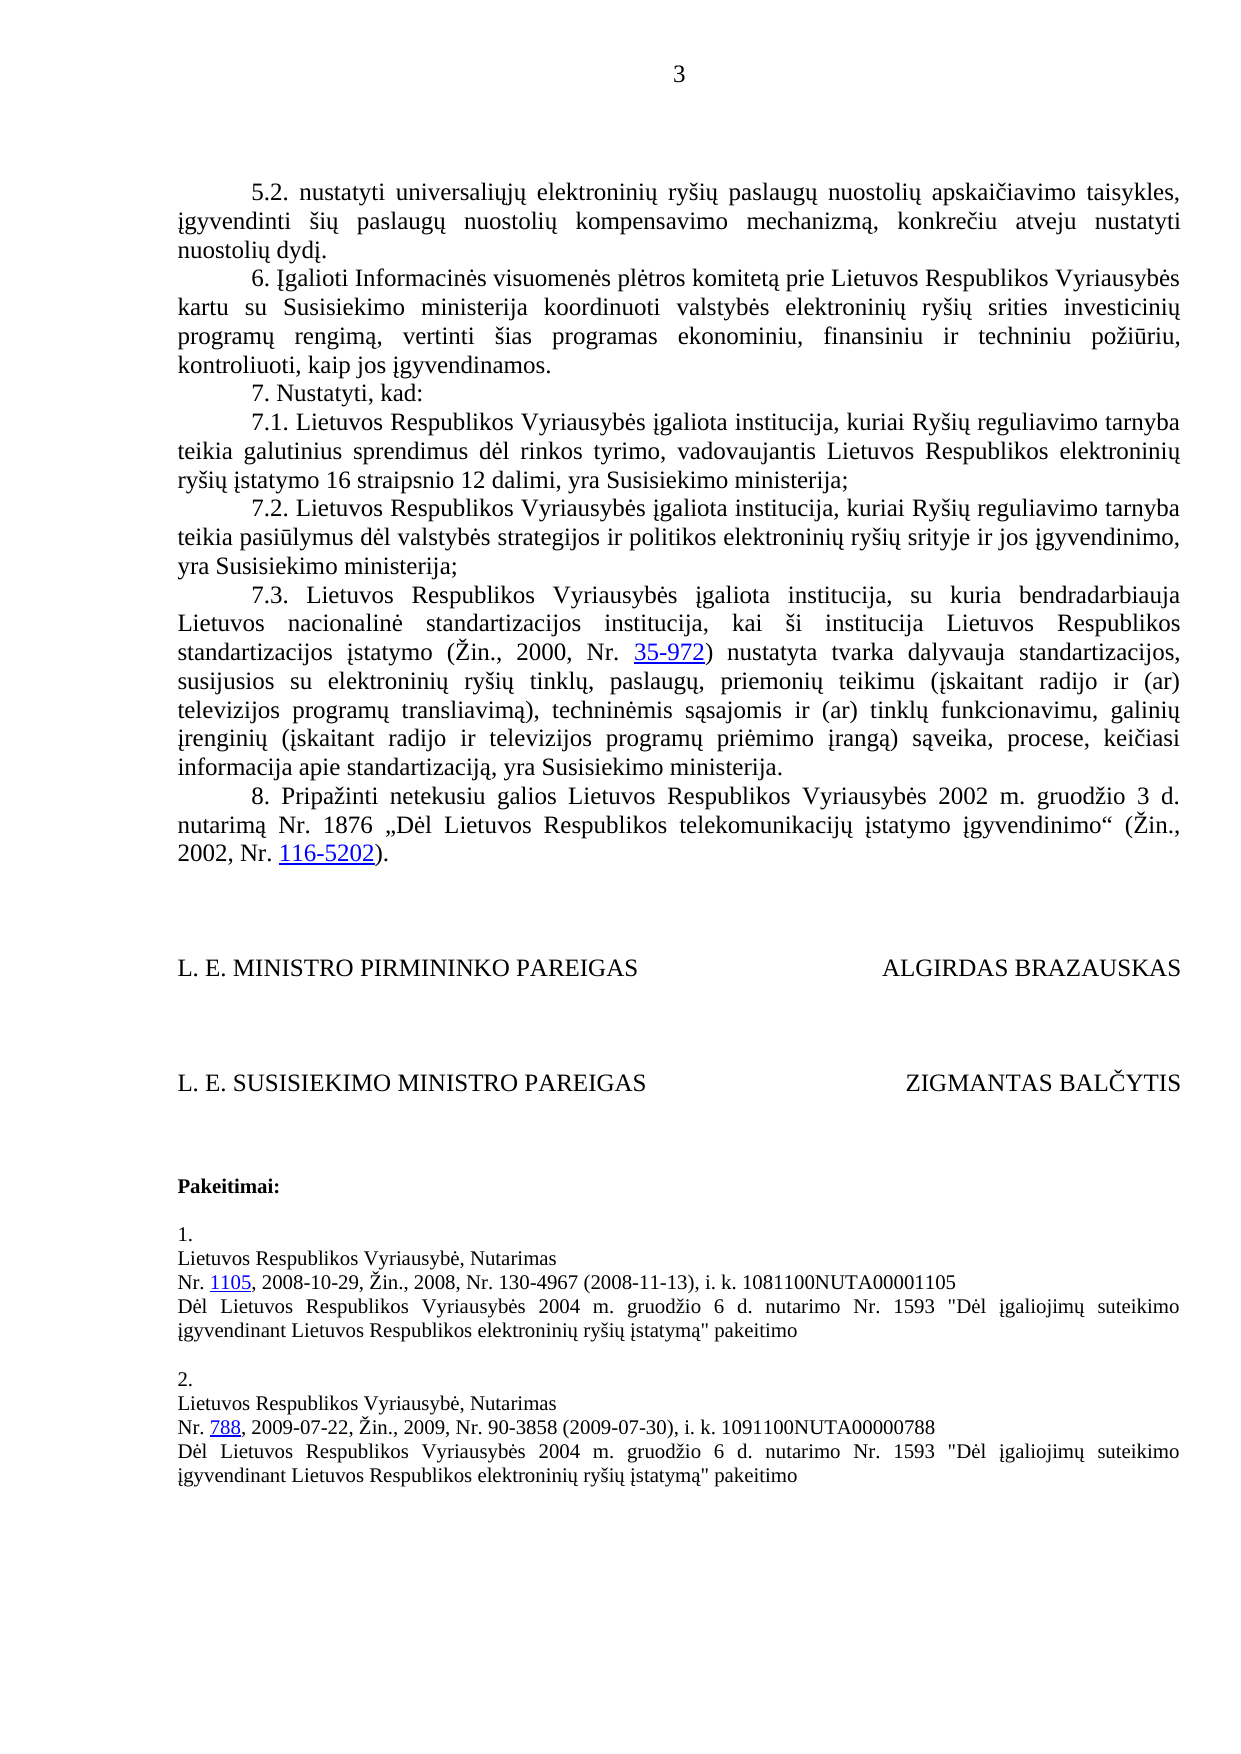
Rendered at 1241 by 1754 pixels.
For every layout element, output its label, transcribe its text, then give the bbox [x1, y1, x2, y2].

text L. E. MINISTRO PIRMININKO PAREIGAS ALGIRDAS BRAZAUSKAS [177, 953, 1181, 982]
text Lietuvos Respublikos Vyriausybė, Nutarimas [177, 1246, 1181, 1270]
text Lietuvos Respublikos Vyriausybė, Nutarimas [177, 1391, 1181, 1415]
text 7.3. Lietuvos Respublikos Vyriausybės įgaliota institucija, su kuria bendradarbiauja Lietuvos nacionalinė standartizacijos institucija, kai ši institucija Lietuvos Respublikos standartizacijos įstatymo (Žin., 2000, Nr. 35-972) nustatyta tvarka dalyvauja standartizacijos, susijusios su elektroninių ryšių tinklų, paslaugų, priemonių teikimu (įskaitant radijo ir (ar) televizijos programų transliavimą), techninėmis sąsajomis ir (ar) tinklų funkcionavimu, galinių įrenginių (įskaitant radijo ir televizijos programų priėmimo įrangą) sąveika, procese, keičiasi informacija apie standartizaciją, yra Susisiekimo ministerija. [177, 580, 1181, 781]
text 6. Įgalioti Informacinės visuomenės plėtros komitetą prie Lietuvos Respublikos Vyriausybės kartu su Susisiekimo ministerija koordinuoti valstybės elektroninių ryšių srities investicinių programų rengimą, vertinti šias programas ekonominiu, finansiniu ir techniniu požiūriu, kontroliuoti, kaip jos įgyvendinamos. [177, 263, 1181, 378]
text Dėl Lietuvos Respublikos Vyriausybės 2004 m. gruodžio 6 d. nutarimo Nr. 1593 "Dėl įgaliojimų suteikimo įgyvendinant Lietuvos Respublikos elektroninių ryšių įstatymą" pakeitimo [177, 1439, 1181, 1487]
text 7.1. Lietuvos Respublikos Vyriausybės įgaliota institucija, kuriai Ryšių reguliavimo tarnyba teikia galutinius sprendimus dėl rinkos tyrimo, vadovaujantis Lietuvos Respublikos elektroninių ryšių įstatymo 16 straipsnio 12 dalimi, yra Susisiekimo ministerija; [177, 407, 1181, 493]
text 8. Pripažinti netekusiu galios Lietuvos Respublikos Vyriausybės 2002 m. gruodžio 3 d. nutarimą Nr. 1876 „Dėl Lietuvos Respublikos telekomunikacijų įstatymo įgyvendinimo“ (Žin., 2002, Nr. 116-5202). [177, 781, 1181, 867]
text 7. Nustatyti, kad: [177, 378, 1181, 407]
text 5.2. nustatyti universaliųjų elektroninių ryšių paslaugų nuostolių apskaičiavimo taisykles, įgyvendinti šių paslaugų nuostolių kompensavimo mechanizmą, konkrečiu atveju nustatyti nuostolių dydį. [177, 177, 1181, 263]
text 1. [177, 1222, 1181, 1246]
text Nr. 1105, 2008-10-29, Žin., 2008, Nr. 130-4967 (2008-11-13), i. k. 1081100NUTA00001105 [177, 1270, 1181, 1294]
text 2. [177, 1367, 1181, 1391]
text Pakeitimai: [177, 1174, 1181, 1198]
text Nr. 788, 2009-07-22, Žin., 2009, Nr. 90-3858 (2009-07-30), i. k. 1091100NUTA00000788 [177, 1415, 1181, 1439]
text L. E. SUSISIEKIMO MINISTRO PAREIGAS ZIGMANTAS BALČYTIS [177, 1068, 1181, 1097]
text 7.2. Lietuvos Respublikos Vyriausybės įgaliota institucija, kuriai Ryšių reguliavimo tarnyba teikia pasiūlymus dėl valstybės strategijos ir politikos elektroninių ryšių srityje ir jos įgyvendinimo, yra Susisiekimo ministerija; [177, 493, 1181, 580]
text Dėl Lietuvos Respublikos Vyriausybės 2004 m. gruodžio 6 d. nutarimo Nr. 1593 "Dėl įgaliojimų suteikimo įgyvendinant Lietuvos Respublikos elektroninių ryšių įstatymą" pakeitimo [177, 1294, 1181, 1342]
